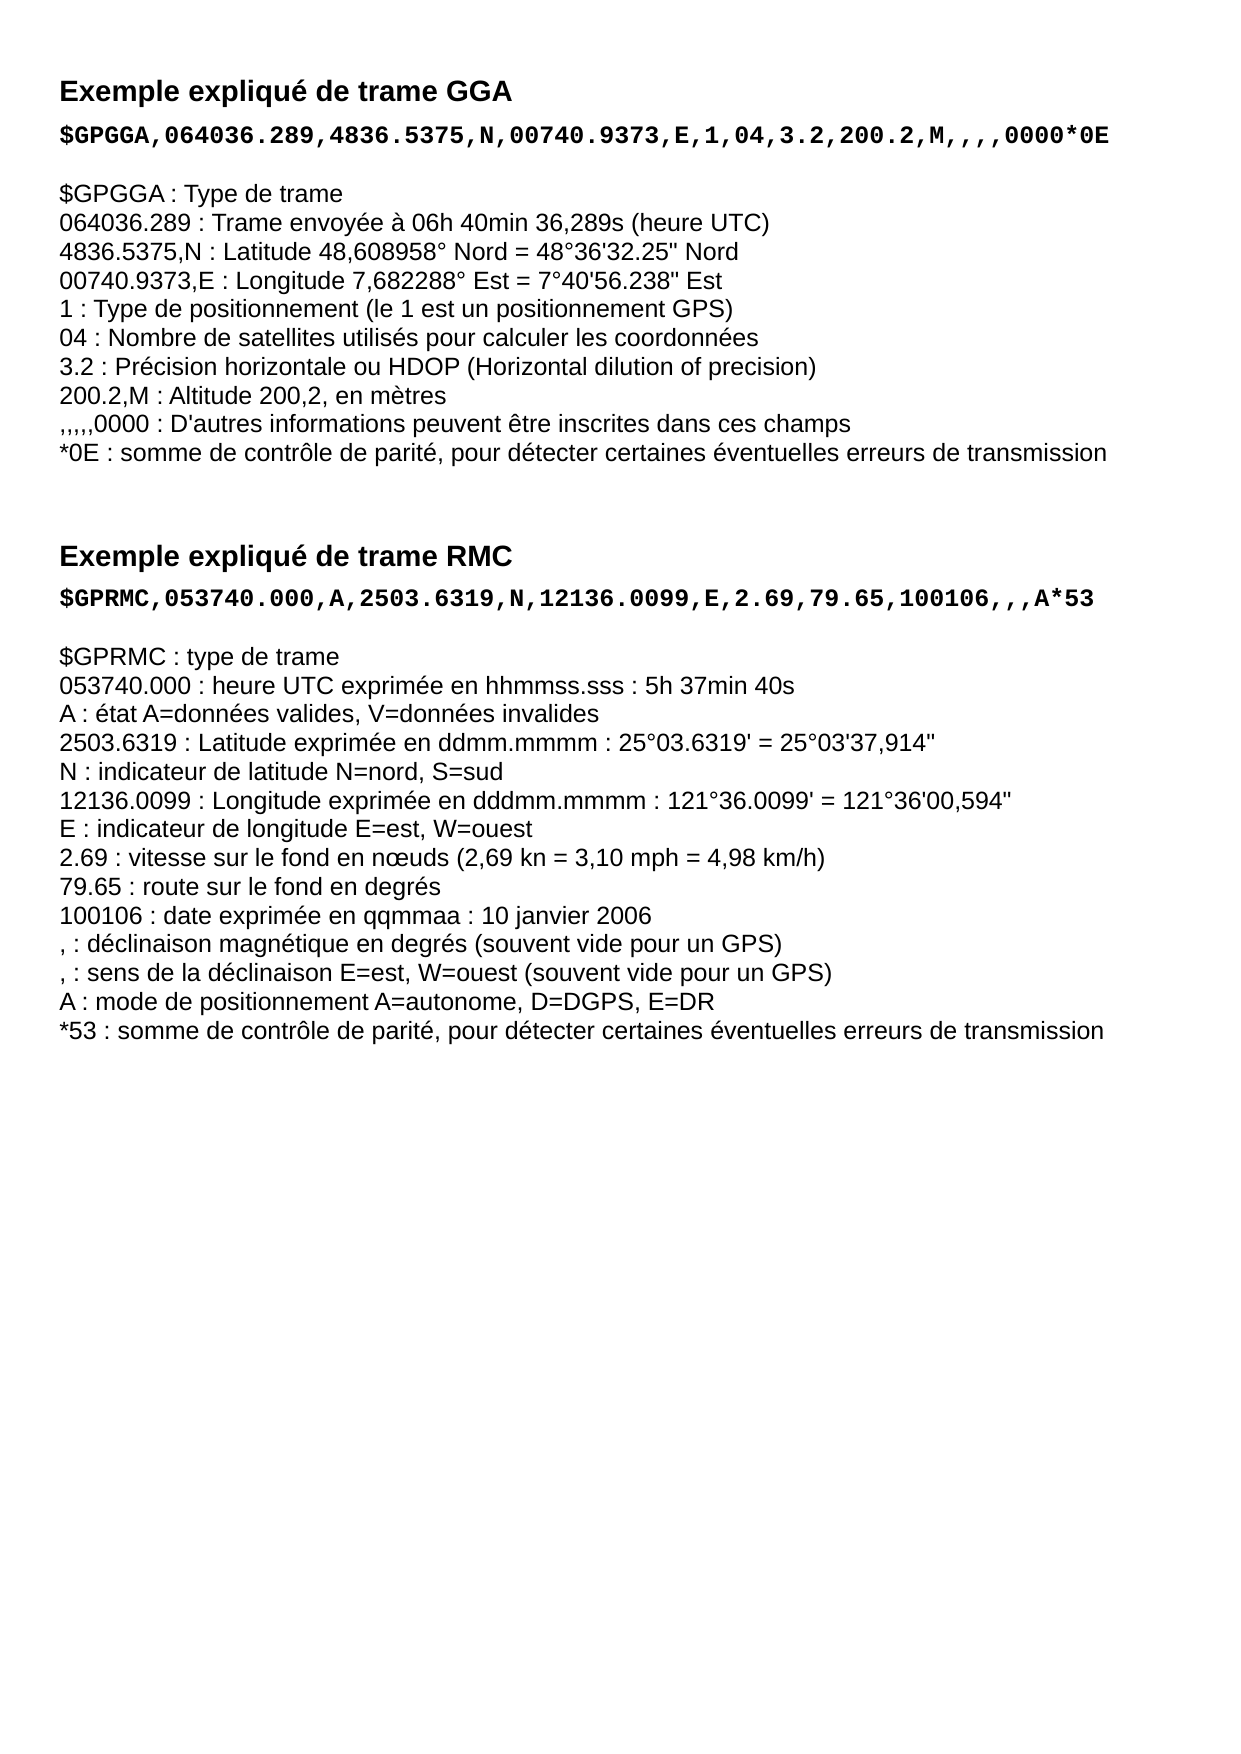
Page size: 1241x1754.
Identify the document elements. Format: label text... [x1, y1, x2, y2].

text 4836.5375,N : Latitude 48,608958° Nord = 48°36'32.25" Nord [59, 237, 1181, 266]
text $GPRMC,053740.000,A,2503.6319,N,12136.0099,E,2.69,79.65,100106,,,A*53 [59, 585, 1181, 614]
text *0E : somme de contrôle de parité, pour détecter certaines éventuelles erreurs de transmission [59, 438, 1181, 467]
text A : état A=données valides, V=données invalides [59, 699, 1181, 728]
text 3.2 : Précision horizontale ou HDOP (Horizontal dilution of precision) [59, 352, 1181, 381]
text E : indicateur de longitude E=est, W=ouest [59, 814, 1181, 843]
text , : déclinaison magnétique en degrés (souvent vide pour un GPS) [59, 929, 1181, 958]
text 064036.289 : Trame envoyée à 06h 40min 36,289s (heure UTC) [59, 208, 1181, 237]
text 053740.000 : heure UTC exprimée en hhmmss.sss : 5h 37min 40s [59, 671, 1181, 699]
text 2.69 : vitesse sur le fond en nœuds (2,69 kn = 3,10 mph = 4,98 km/h) [59, 843, 1181, 872]
text 200.2,M : Altitude 200,2, en mètres [59, 381, 1181, 409]
text N : indicateur de latitude N=nord, S=sud [59, 757, 1181, 786]
text ,,,,,0000 : D'autres informations peuvent être inscrites dans ces champs [59, 409, 1181, 438]
text 04 : Nombre de satellites utilisés pour calculer les coordonnées [59, 323, 1181, 352]
text $GPGGA : Type de trame [59, 179, 1181, 208]
text 100106 : date exprimée en qqmmaa : 10 janvier 2006 [59, 901, 1181, 929]
subtitle Exemple expliqué de trame RMC [59, 539, 1181, 573]
text A : mode de positionnement A=autonome, D=DGPS, E=DR [59, 987, 1181, 1016]
text 12136.0099 : Longitude exprimée en dddmm.mmmm : 121°36.0099' = 121°36'00,594" [59, 786, 1181, 814]
text 00740.9373,E : Longitude 7,682288° Est = 7°40'56.238" Est [59, 266, 1181, 294]
text 1 : Type de positionnement (le 1 est un positionnement GPS) [59, 294, 1181, 323]
text $GPRMC : type de trame [59, 642, 1181, 671]
text $GPGGA,064036.289,4836.5375,N,00740.9373,E,1,04,3.2,200.2,M,,,,0000*0E [59, 120, 1181, 151]
subtitle Exemple expliqué de trame GGA [59, 74, 1181, 107]
text *53 : somme de contrôle de parité, pour détecter certaines éventuelles erreurs de transmission [59, 1016, 1181, 1044]
text 79.65 : route sur le fond en degrés [59, 872, 1181, 901]
text , : sens de la déclinaison E=est, W=ouest (souvent vide pour un GPS) [59, 958, 1181, 987]
text 2503.6319 : Latitude exprimée en ddmm.mmmm : 25°03.6319' = 25°03'37,914" [59, 728, 1181, 757]
